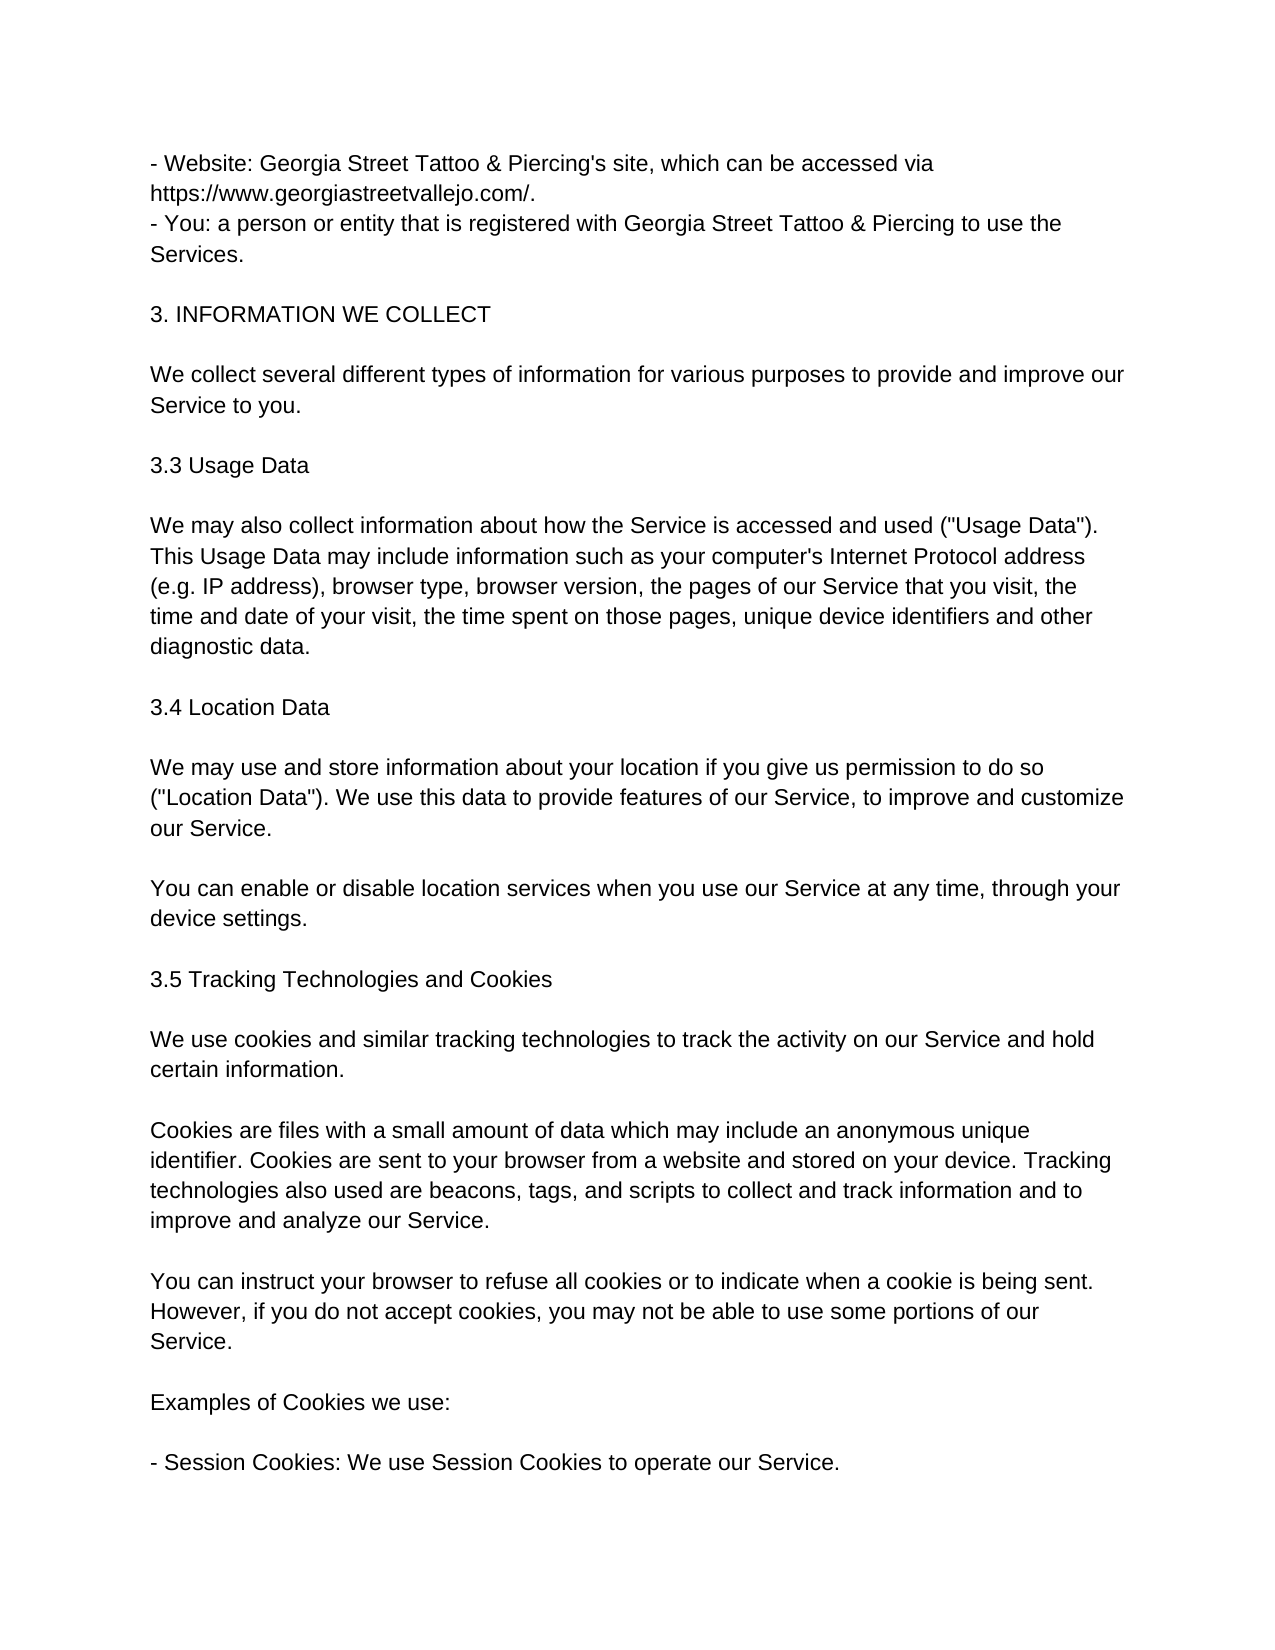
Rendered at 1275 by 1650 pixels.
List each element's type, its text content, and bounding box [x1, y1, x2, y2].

text 3. INFORMATION WE COLLECT [150, 301, 1125, 327]
text 3.3 Usage Data [150, 452, 1125, 478]
text - Session Cookies: We use Session Cookies to operate our Service. [150, 1449, 1125, 1475]
text You can enable or disable location services when you use our Service at any time, through your device settings. [150, 875, 1125, 932]
text We may also collect information about how the Service is accessed and used ("Usage Data"). This Usage Data may include information such as your computer's Internet Protocol address (e.g. IP address), browser type, browser version, the pages of our Service that you visit, the time and date of your visit, the time spent on those pages, unique device identifiers and other diagnostic data. [150, 512, 1125, 660]
text We collect several different types of information for various purposes to provide and improve our Service to you. [150, 361, 1125, 418]
text 3.4 Location Data [150, 694, 1125, 720]
text 3.5 Tracking Technologies and Cookies [150, 966, 1125, 992]
text - Website: Georgia Street Tattoo & Piercing's site, which can be accessed via https://www.georgiastreetvallejo.com/. [150, 150, 1125, 207]
text We use cookies and similar tracking technologies to track the activity on our Service and hold certain information. [150, 1026, 1125, 1083]
text Cookies are files with a small amount of data which may include an anonymous unique identifier. Cookies are sent to your browser from a website and stored on your device. Tracking technologies also used are beacons, tags, and scripts to collect and track information and to improve and analyze our Service. [150, 1117, 1125, 1234]
text We may use and store information about your location if you give us permission to do so ("Location Data"). We use this data to provide features of our Service, to improve and customize our Service. [150, 754, 1125, 841]
text - You: a person or entity that is registered with Georgia Street Tattoo & Piercing to use the Services. [150, 210, 1125, 267]
text You can instruct your browser to refuse all cookies or to indicate when a cookie is being sent. However, if you do not accept cookies, you may not be able to use some portions of our Service. [150, 1268, 1125, 1354]
text Examples of Cookies we use: [150, 1388, 1125, 1415]
